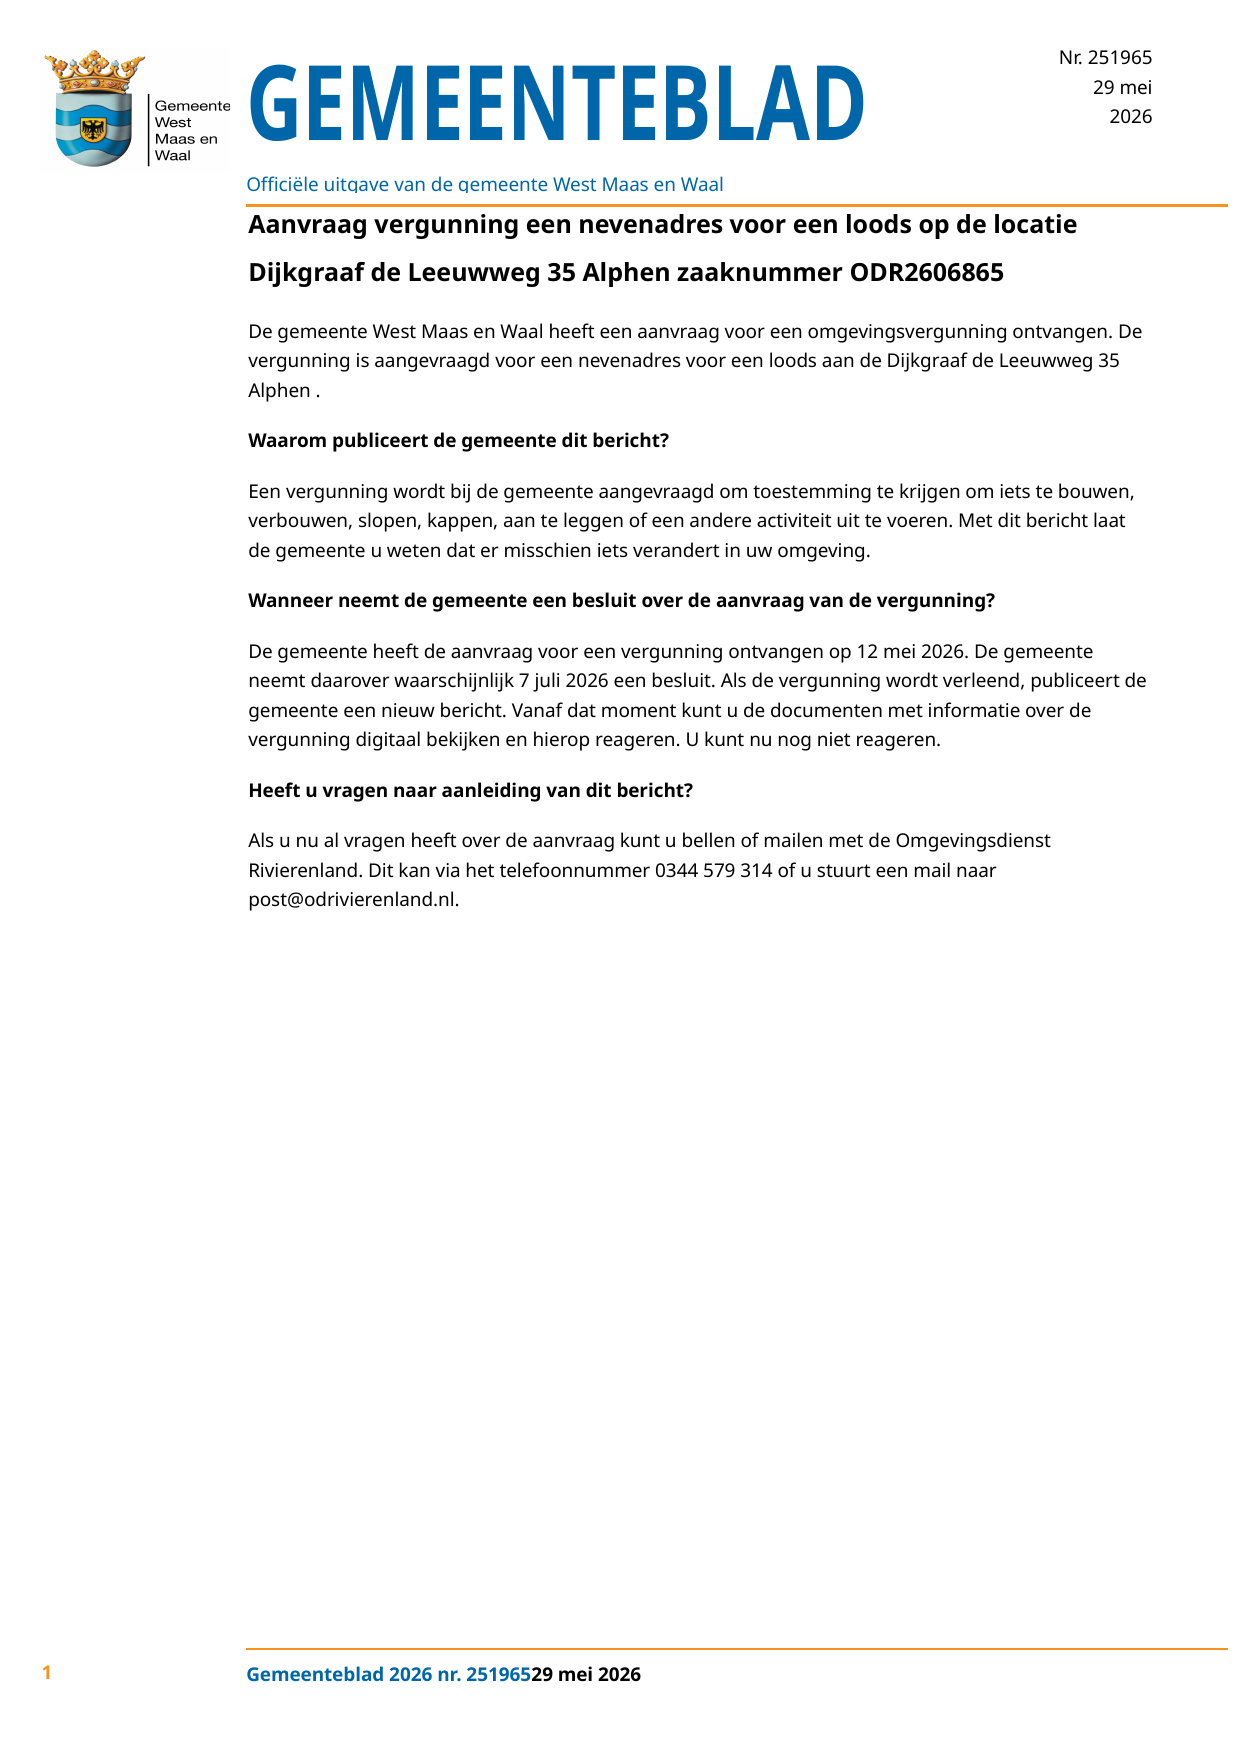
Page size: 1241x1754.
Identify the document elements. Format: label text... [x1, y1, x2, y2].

text Waarom publiceert de gemeente dit bericht? [248, 427, 1152, 453]
text De gemeente West Maas en Waal heeft een aanvraag voor een omgevingsvergunning ontvangen. De vergunning is aangevraagd voor een nevenadres voor een loods aan de Dijkgraaf de Leeuwweg 35 Alphen . [248, 318, 1152, 403]
picture [41, 47, 231, 172]
text Als u nu al vragen heeft over de aanvraag kunt u bellen of mailen met de Omgevingsdienst Rivierenland. Dit kan via het telefoonnummer 0344 579 314 of u stuurt een mail naar post@odrivierenland.nl. [248, 827, 1152, 912]
text De gemeente heeft de aanvraag voor een vergunning ontvangen op 12 mei 2026. De gemeente neemt daarover waarschijnlijk 7 juli 2026 een besluit. Als de vergunning wordt verleend, publiceert de gemeente een nieuw bericht. Vanaf dat moment kunt u de documenten met informatie over de vergunning digitaal bekijken en hierop reageren. U kunt nu nog niet reageren. [248, 638, 1152, 752]
text Een vergunning wordt bij de gemeente aangevraagd om toestemming te krijgen om iets te bouwen, verbouwen, slopen, kappen, aan te leggen of een andere activiteit uit te voeren. Met dit bericht laat de gemeente u weten dat er misschien iets verandert in uw omgeving. [248, 478, 1152, 563]
text Wanneer neemt de gemeente een besluit over de aanvraag van de vergunning? [248, 587, 1152, 613]
text Heeft u vragen naar aanleiding van dit bericht? [248, 777, 1152, 803]
text Aanvraag vergunning een nevenadres voor een loods op de locatie Dijkgraaf de Leeuwweg 35 Alphen zaaknummer ODR2606865 [248, 207, 1152, 288]
